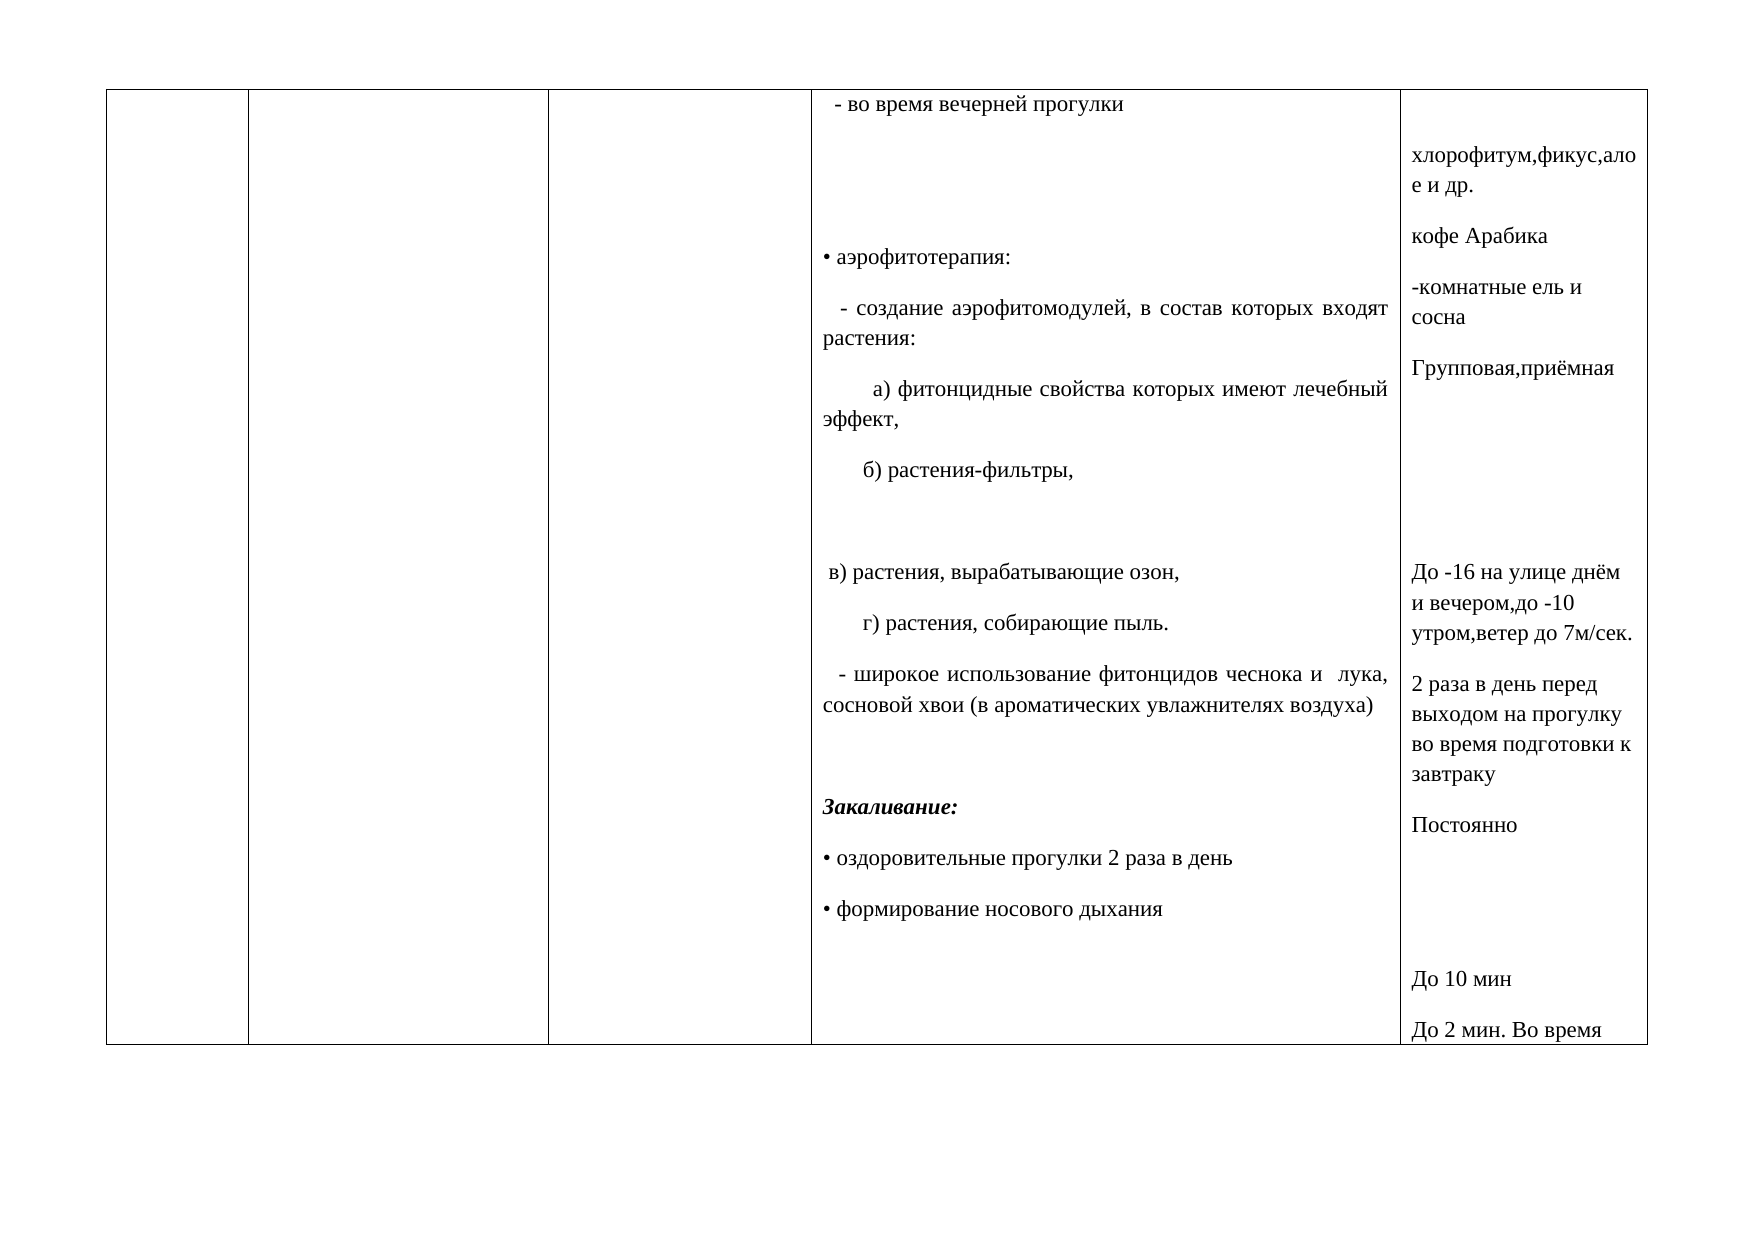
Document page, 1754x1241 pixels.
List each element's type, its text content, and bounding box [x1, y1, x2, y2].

table_cell [249, 90, 548, 1044]
table_cell - во время вечерней прогулки • аэрофитотерапия: - создание аэрофитомодулей, в состав которых входят растения: а) фитонцидные свойства которых имеют лечебный эффект, б) растения-фильтры, в) растения, вырабатывающие озон, г) растения, собирающие пыль. - широкое использование фитонцидов чеснока и лука, сосновой хвои (в ароматических увлажнителях воздуха) Закаливание: • оздоровительные прогулки 2 раза в день • формирование носового дыхания [812, 90, 1400, 1044]
table_cell хлорофитум,фикус,алое и др. кофе Арабика -комнатные ель и сосна Групповая,приёмная До -16 на улице днём и вечером,до -10 утром,ветер до 7м/сек. 2 раза в день перед выходом на прогулку во время подготовки к завтраку Постоянно До 10 мин До 2 мин. Во время [1401, 90, 1647, 1044]
table_cell [549, 90, 811, 1044]
table_cell [107, 90, 248, 1044]
